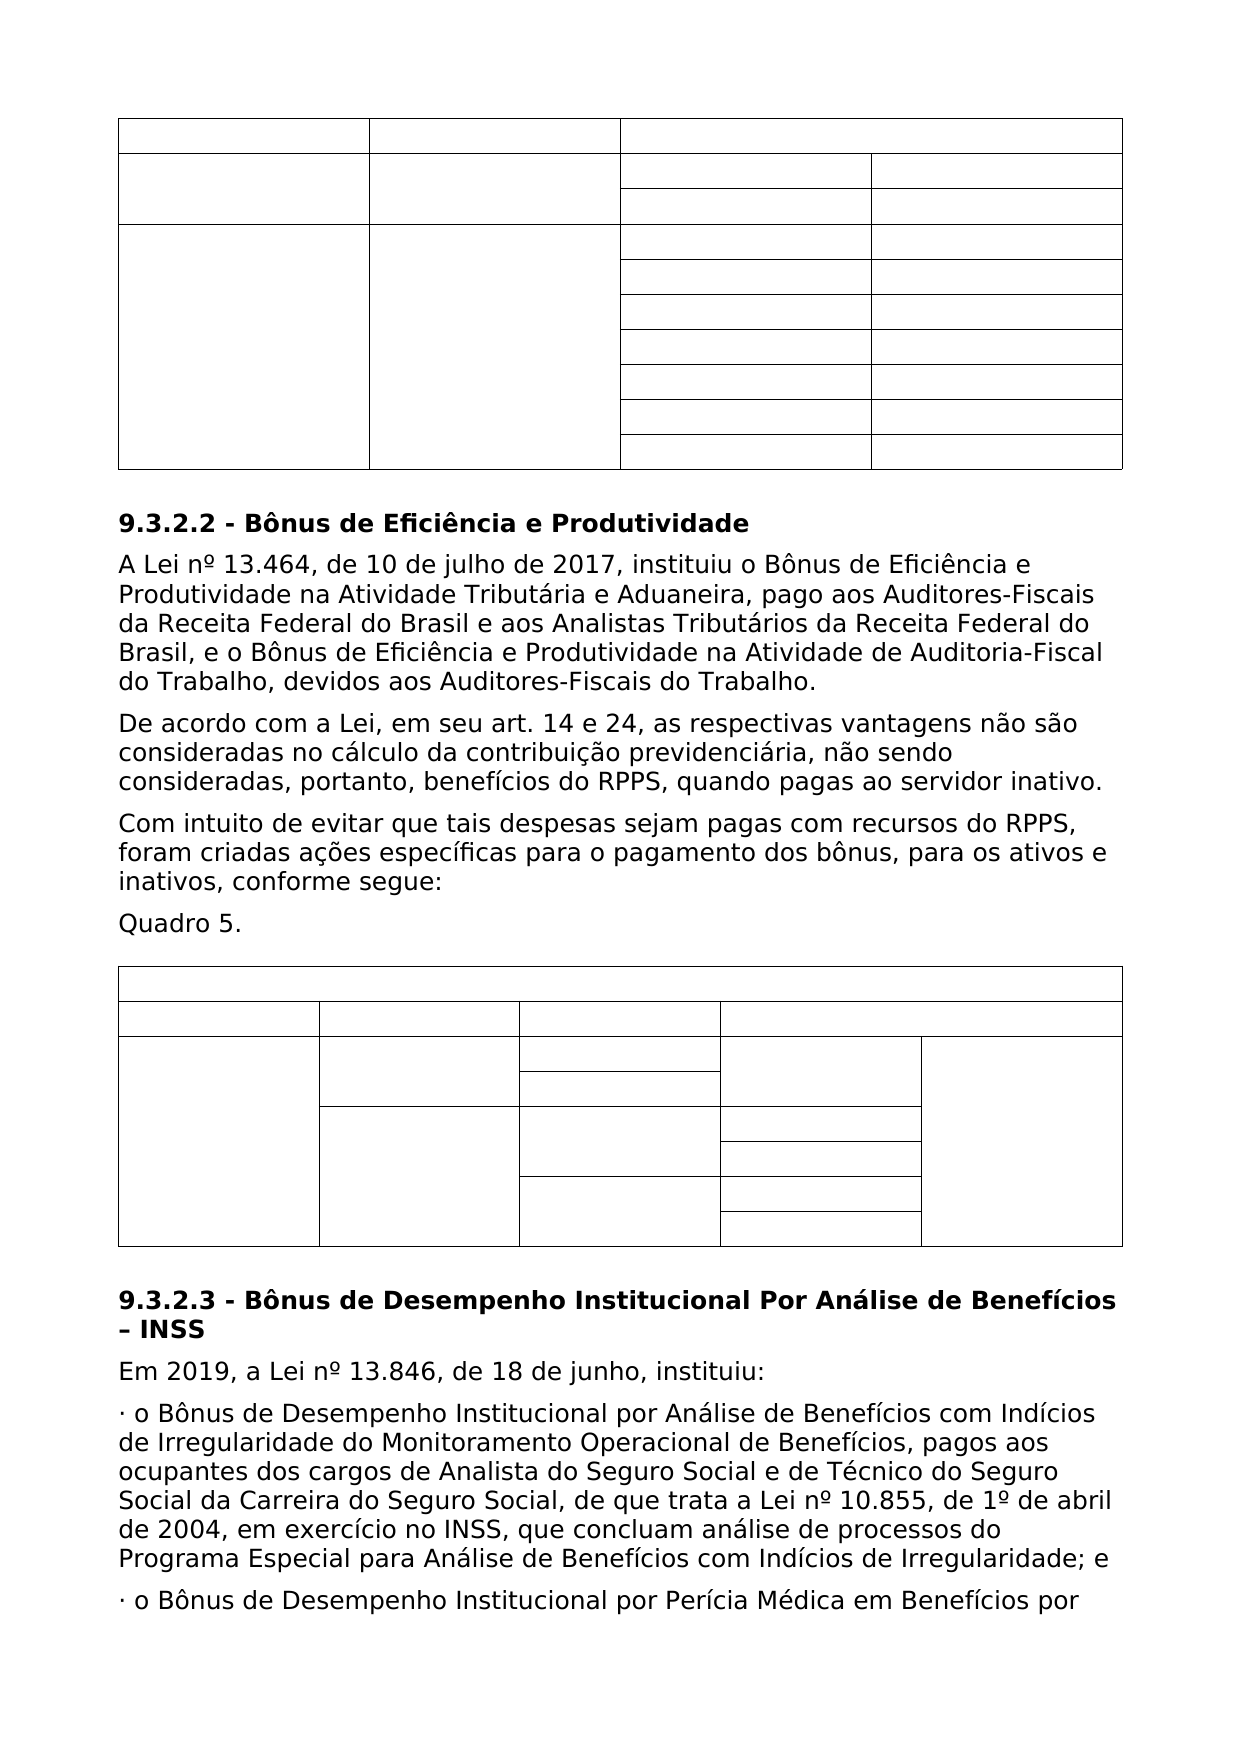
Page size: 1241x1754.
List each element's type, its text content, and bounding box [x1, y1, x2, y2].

table_cell [721, 1002, 1122, 1036]
table_cell [621, 400, 871, 434]
table_cell [872, 225, 1122, 258]
table_cell [872, 365, 1122, 399]
table_cell [621, 189, 871, 223]
table_cell [520, 1072, 720, 1106]
table_cell [119, 1002, 319, 1036]
text A Lei nº 13.464, de 10 de julho de 2017, instituiu o Bônus de Eficiência e Produtividade na Atividade Tributária e Aduaneira, pago aos Auditores-Fiscais da Receita Federal do Brasil e aos Analistas Tributários da Receita Federal do Brasil, e o Bônus de Eficiência e Produtividade na Atividade de Auditoria-Fiscal do Trabalho, devidos aos Auditores-Fiscais do Trabalho. [118, 551, 1122, 697]
text Quadro 5. [118, 909, 1122, 938]
table_cell [872, 260, 1122, 294]
table_cell [922, 1037, 1122, 1246]
table_cell [320, 1037, 519, 1106]
text De acordo com a Lei, em seu art. 14 e 24, as respectivas vantagens não são consideradas no cálculo da contribuição previdenciária, não sendo consideradas, portanto, benefícios do RPPS, quando pagas ao servidor inativo. [118, 709, 1122, 797]
table_cell [721, 1177, 921, 1211]
table_cell [370, 119, 620, 153]
table_cell [119, 1037, 319, 1246]
table_cell [721, 1037, 921, 1106]
table_cell [621, 330, 871, 364]
table_cell [872, 435, 1122, 469]
table_cell [621, 435, 871, 469]
table_cell [320, 1002, 519, 1036]
table_cell [621, 119, 1122, 153]
subtitle 9.3.2.3 - Bônus de Desempenho Institucional Por Análise de Benefícios – INSS [118, 1286, 1122, 1344]
table_cell [872, 154, 1122, 188]
table_cell [872, 295, 1122, 329]
table_cell [621, 365, 871, 399]
table_cell [520, 1002, 720, 1036]
table_cell [119, 154, 369, 223]
text Em 2019, a Lei nº 13.846, de 18 de junho, instituiu: [118, 1357, 1122, 1386]
table_cell [621, 260, 871, 294]
table_cell [370, 225, 620, 469]
table_cell [119, 225, 369, 469]
table_cell [520, 1107, 720, 1176]
table_cell [520, 1177, 720, 1246]
table_cell [520, 1037, 720, 1071]
text Com intuito de evitar que tais despesas sejam pagas com recursos do RPPS, foram criadas ações específicas para o pagamento dos bônus, para os ativos e inativos, conforme segue: [118, 809, 1122, 897]
subtitle 9.3.2.2 - Bônus de Eficiência e Produtividade [118, 509, 1122, 538]
table_header [119, 967, 1122, 1001]
text · o Bônus de Desempenho Institucional por Análise de Benefícios com Indícios de Irregularidade do Monitoramento Operacional de Benefícios, pagos aos ocupantes dos cargos de Analista do Seguro Social e de Técnico do Seguro Social da Carreira do Seguro Social, de que trata a Lei nº 10.855, de 1º de abril de 2004, em exercício no INSS, que concluam análise de processos do Programa Especial para Análise de Benefícios com Indícios de Irregularidade; e [118, 1399, 1122, 1574]
table_cell [621, 225, 871, 258]
table_cell [721, 1212, 921, 1246]
table_cell [721, 1142, 921, 1176]
table_cell [320, 1107, 519, 1246]
text · o Bônus de Desempenho Institucional por Perícia Médica em Benefícios por [118, 1586, 1122, 1615]
table_cell [721, 1107, 921, 1141]
table_cell [872, 330, 1122, 364]
table_cell [119, 119, 369, 153]
table_cell [621, 295, 871, 329]
table_cell [872, 400, 1122, 434]
table_cell [872, 189, 1122, 223]
table_cell [621, 154, 871, 188]
table_cell [370, 154, 620, 223]
